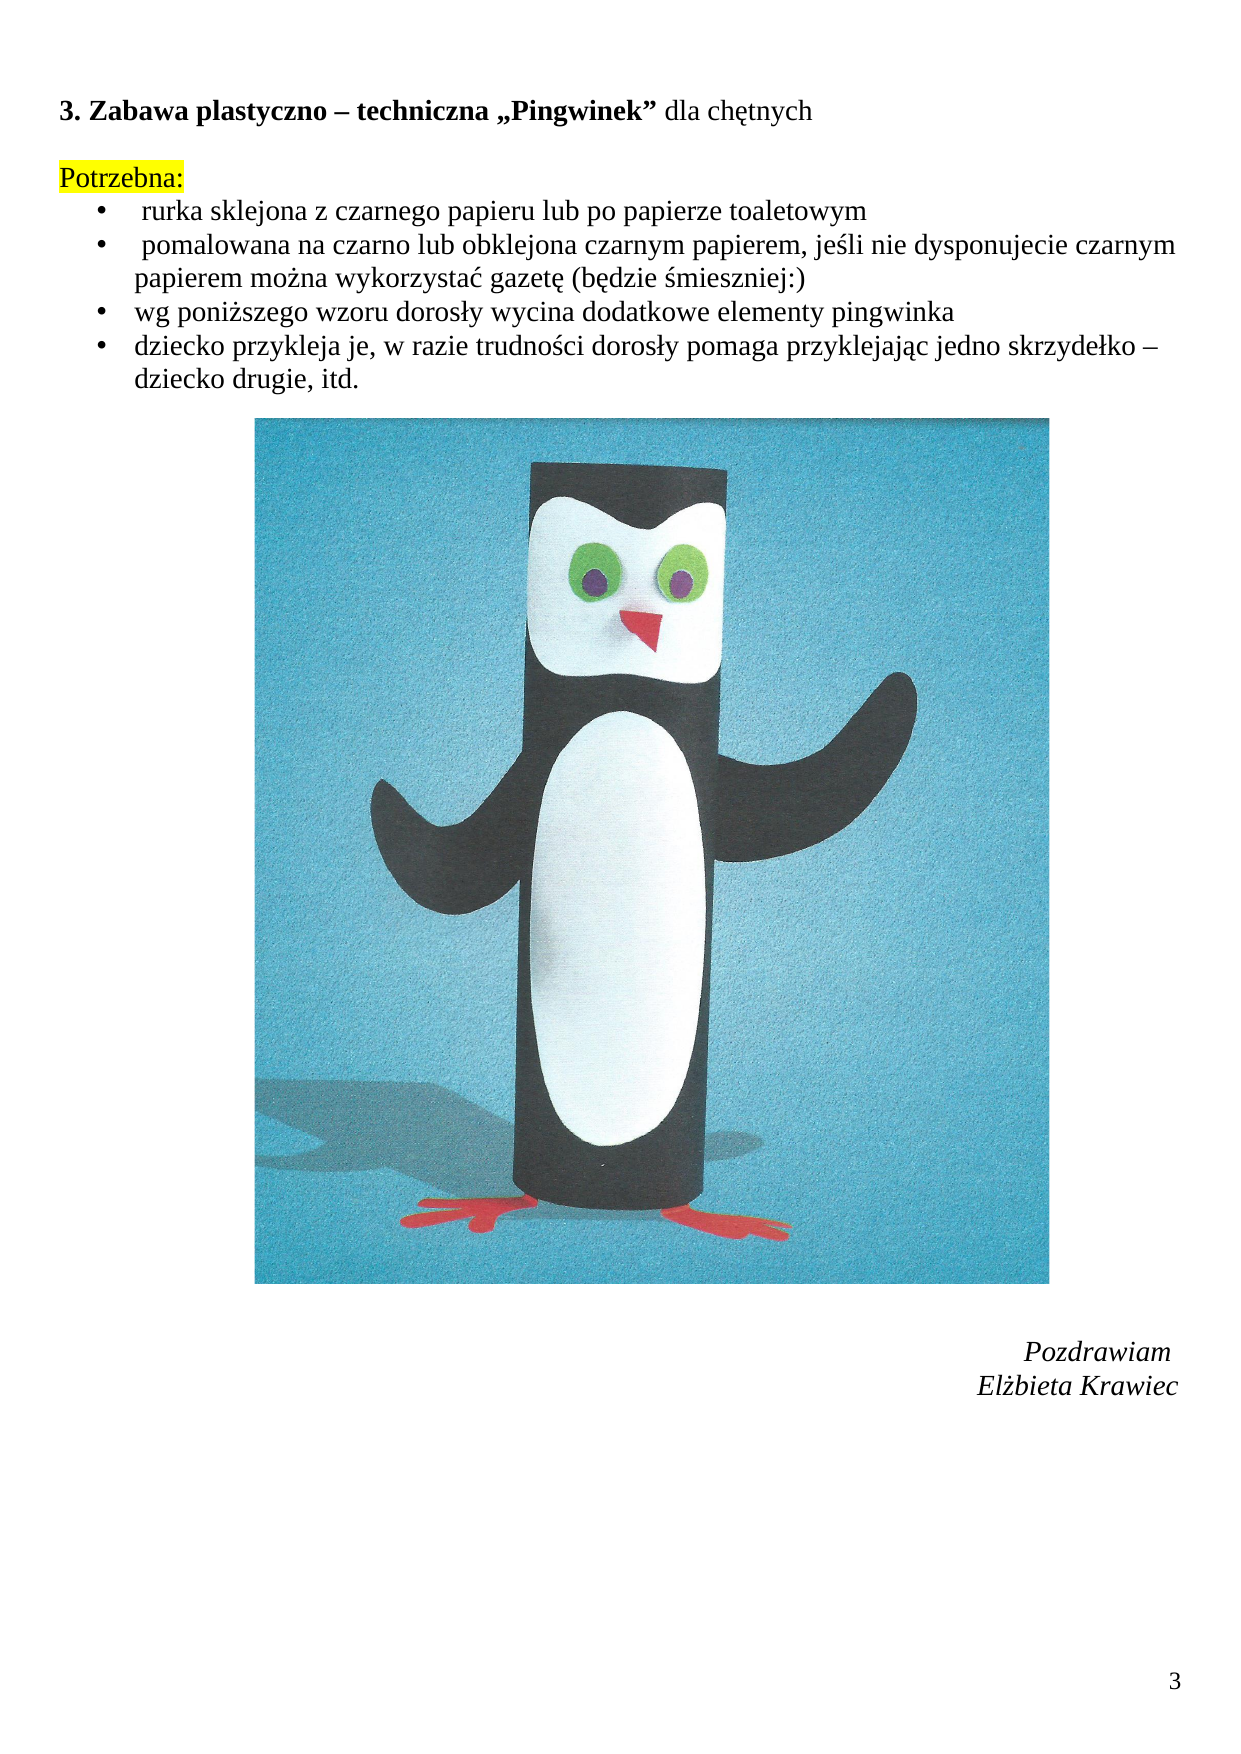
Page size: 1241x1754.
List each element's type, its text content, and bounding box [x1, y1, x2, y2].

text Pozdrawiam [59, 1334, 1181, 1368]
picture [254, 418, 1050, 1284]
text Elżbieta Krawiec [59, 1368, 1181, 1401]
list wg poniższego wzoru dorosły wycina dodatkowe elementy pingwinka [97, 294, 1181, 328]
list pomalowana na czarno lub obklejona czarnym papierem, jeśli nie dysponujecie czarnym papierem można wykorzystać gazetę (będzie śmieszniej:) [97, 227, 1181, 294]
list dziecko przykleja je, w razie trudności dorosły pomaga przyklejając jedno skrzydełko – dziecko drugie, itd. [97, 328, 1181, 395]
text Potrzebna: [59, 160, 1181, 193]
text 3. Zabawa plastyczno – techniczna „Pingwinek” dla chętnych [59, 93, 1181, 126]
list rurka sklejona z czarnego papieru lub po papierze toaletowym [97, 193, 1181, 227]
